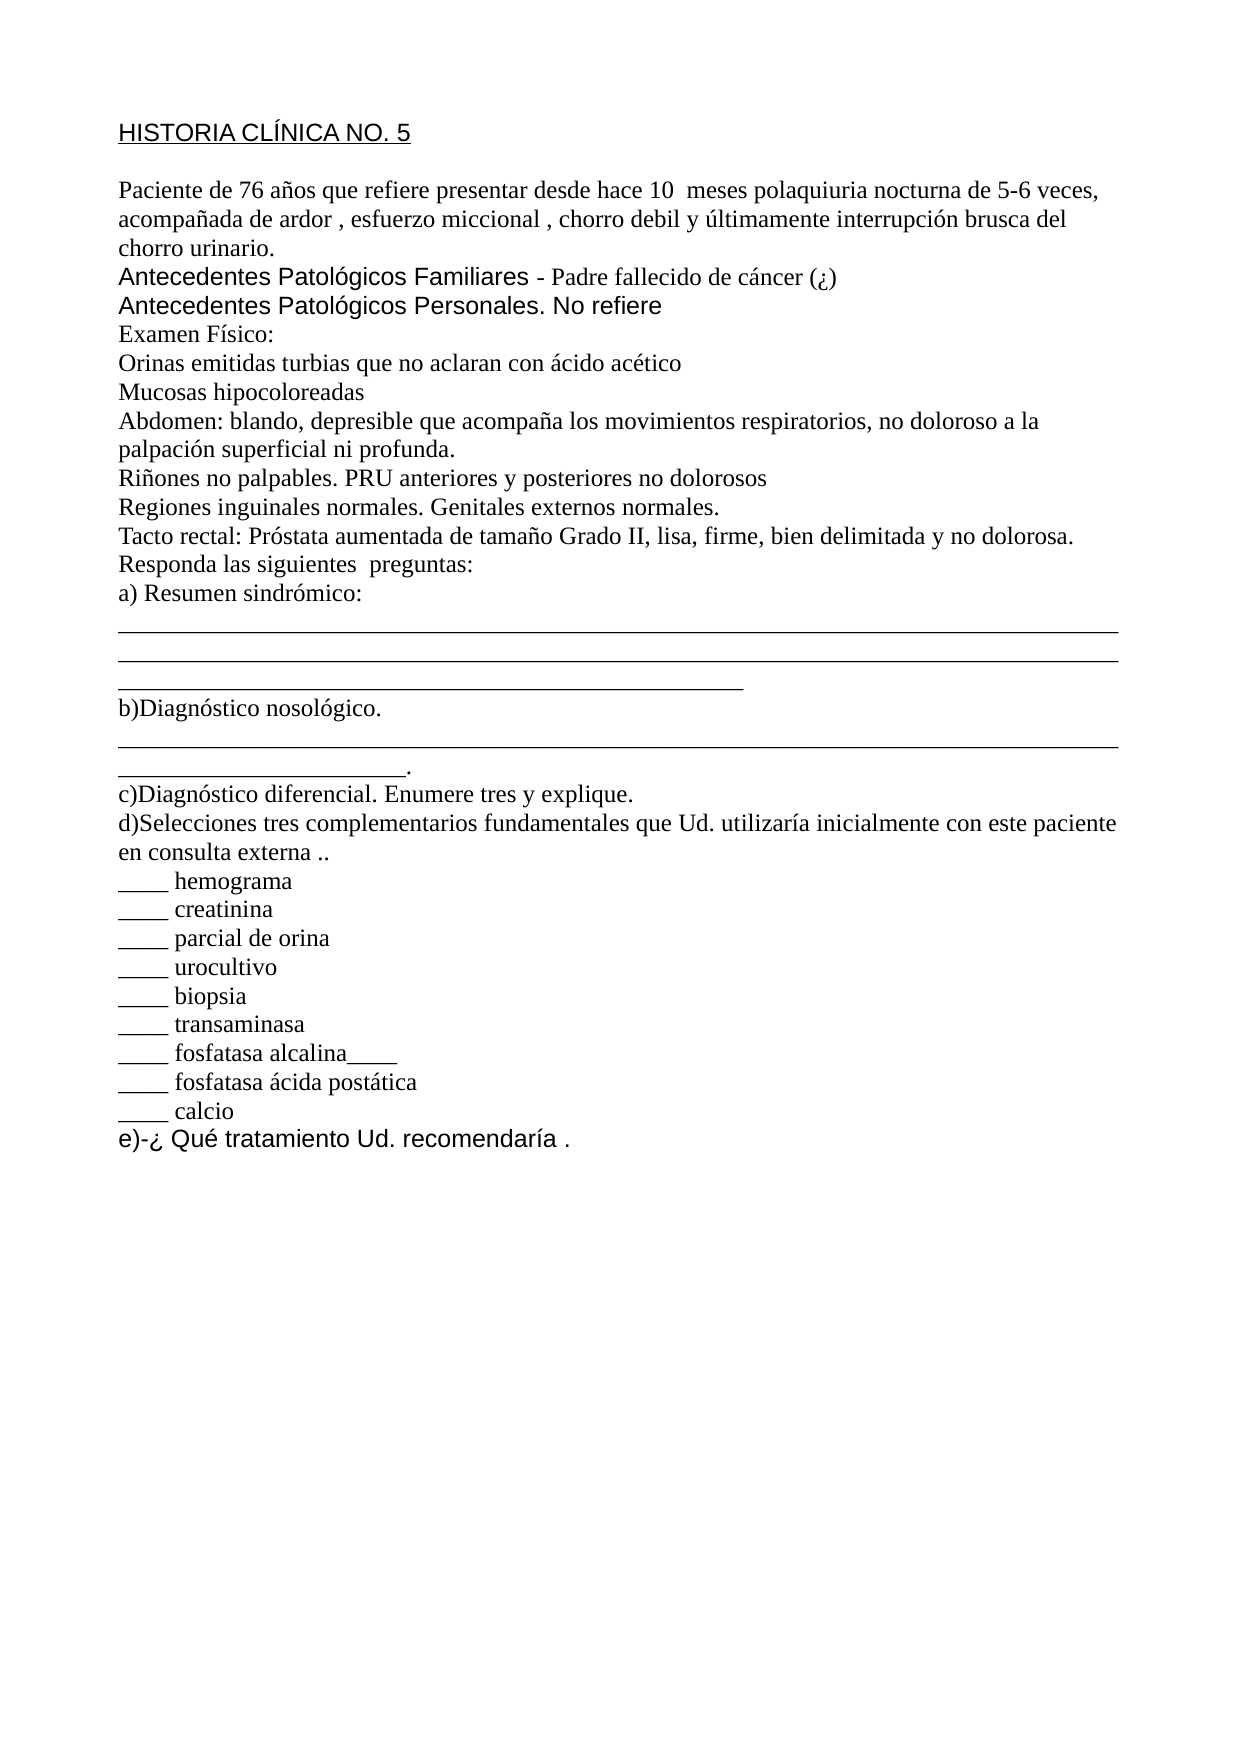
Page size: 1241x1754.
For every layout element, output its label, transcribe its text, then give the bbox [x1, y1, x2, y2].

text Regiones inguinales normales. Genitales externos normales. [118, 492, 1122, 521]
text Examen Físico: [118, 319, 1122, 348]
text Antecedentes Patológicos Familiares - Padre fallecido de cáncer (¿) [118, 262, 1122, 291]
text ____ hemograma [118, 866, 1122, 894]
text Orinas emitidas turbias que no aclaran con ácido acético [118, 348, 1122, 377]
text Riñones no palpables. PRU anteriores y posteriores no dolorosos [118, 463, 1122, 492]
text __________________________________________________________________________________________________________________________________________________________________________________________________________________ [118, 607, 1122, 693]
text Abdomen: blando, depresible que acompaña los movimientos respiratorios, no doloroso a la palpación superficial ni profunda. [118, 406, 1122, 463]
text Paciente de 76 años que refiere presentar desde hace 10 meses polaquiuria nocturna de 5-6 veces, acompañada de ardor , esfuerzo miccional , chorro debil y últimamente interrupción brusca del chorro urinario. [118, 176, 1122, 262]
text Mucosas hipocoloreadas [118, 377, 1122, 406]
text ____ urocultivo [118, 952, 1122, 981]
text b)Diagnóstico nosológico. [118, 693, 1122, 722]
text ____ creatinina [118, 894, 1122, 923]
text _______________________________________________________________________________________________________. [118, 722, 1122, 779]
text ____ biopsia [118, 981, 1122, 1009]
text a) Resumen sindrómico: [118, 578, 1122, 607]
text ____ transaminasa [118, 1009, 1122, 1038]
text ____ parcial de orina [118, 923, 1122, 952]
text c)Diagnóstico diferencial. Enumere tres y explique. [118, 779, 1122, 808]
text ____ calcio [118, 1096, 1122, 1124]
text ____ fosfatasa alcalina____ [118, 1038, 1122, 1067]
text Antecedentes Patológicos Personales. No refiere [118, 291, 1122, 319]
text d)Selecciones tres complementarios fundamentales que Ud. utilizaría inicialmente con este paciente en consulta externa .. [118, 808, 1122, 866]
text Responda las siguientes preguntas: [118, 549, 1122, 578]
text Tacto rectal: Próstata aumentada de tamaño Grado II, lisa, firme, bien delimitada y no dolorosa. [118, 521, 1122, 549]
text e)-¿ Qué tratamiento Ud. recomendaría . [118, 1124, 1122, 1153]
text HISTORIA CLÍNICA NO. 5 [118, 118, 1122, 147]
text ____ fosfatasa ácida postática [118, 1067, 1122, 1096]
